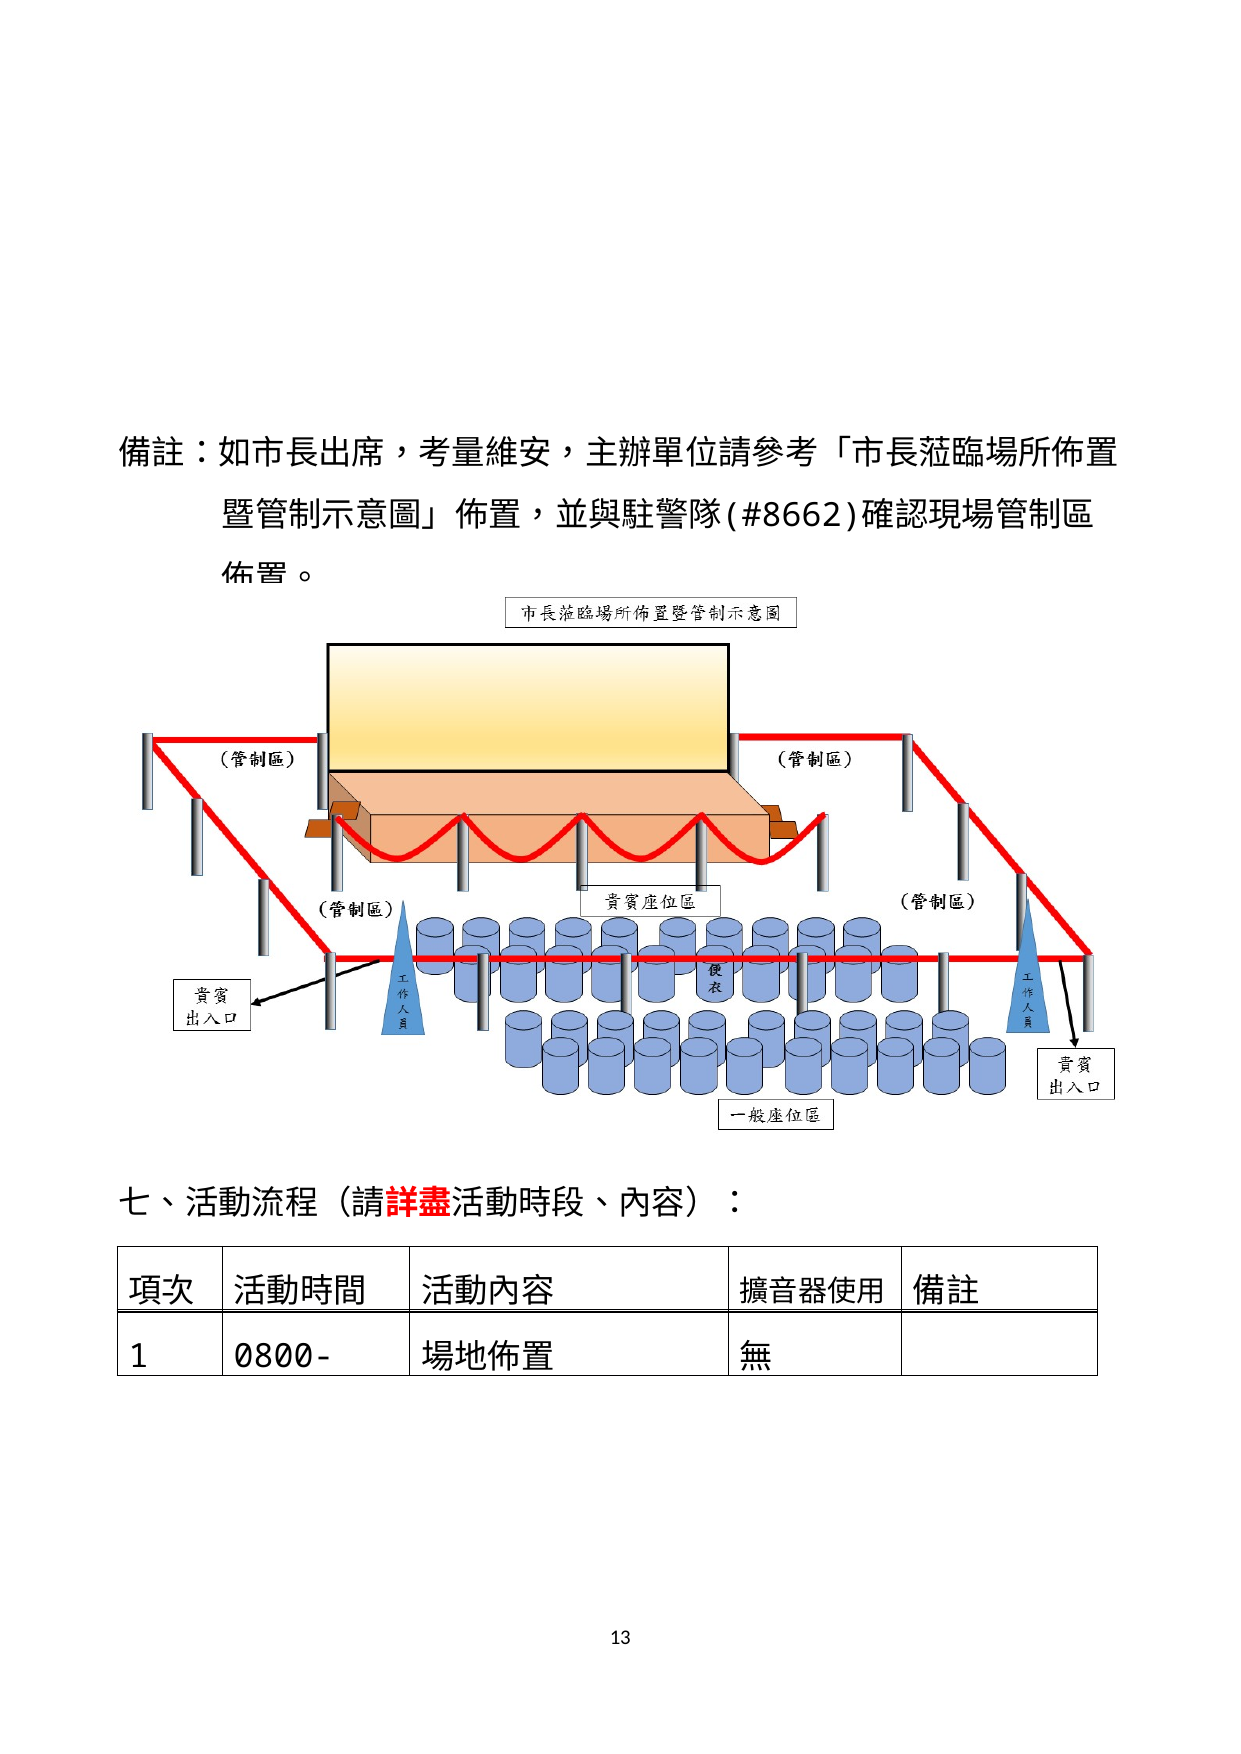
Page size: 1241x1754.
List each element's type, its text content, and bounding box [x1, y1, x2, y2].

table_cell 場地佈置 [410, 1313, 728, 1375]
table_header 活動內容 [410, 1247, 728, 1309]
table_header 備註 [902, 1247, 1097, 1309]
text 七、活動流程（請詳盡活動時段、內容）： [118, 1158, 1122, 1221]
table_cell 1 [118, 1313, 222, 1375]
table_header 活動時間 [223, 1247, 409, 1309]
table_header 擴音器使用 [729, 1247, 901, 1309]
table_cell 無 [729, 1313, 901, 1375]
text 備註：如市長出席，考量維安，主辦單位請參考「市長蒞臨場所佈置暨管制示意圖」佈置，並與駐警隊(#8662)確認現場管制區佈置。 [118, 408, 1122, 596]
table_header 項次 [118, 1247, 222, 1309]
table_cell [902, 1313, 1097, 1375]
table_cell 0800- [223, 1313, 409, 1375]
